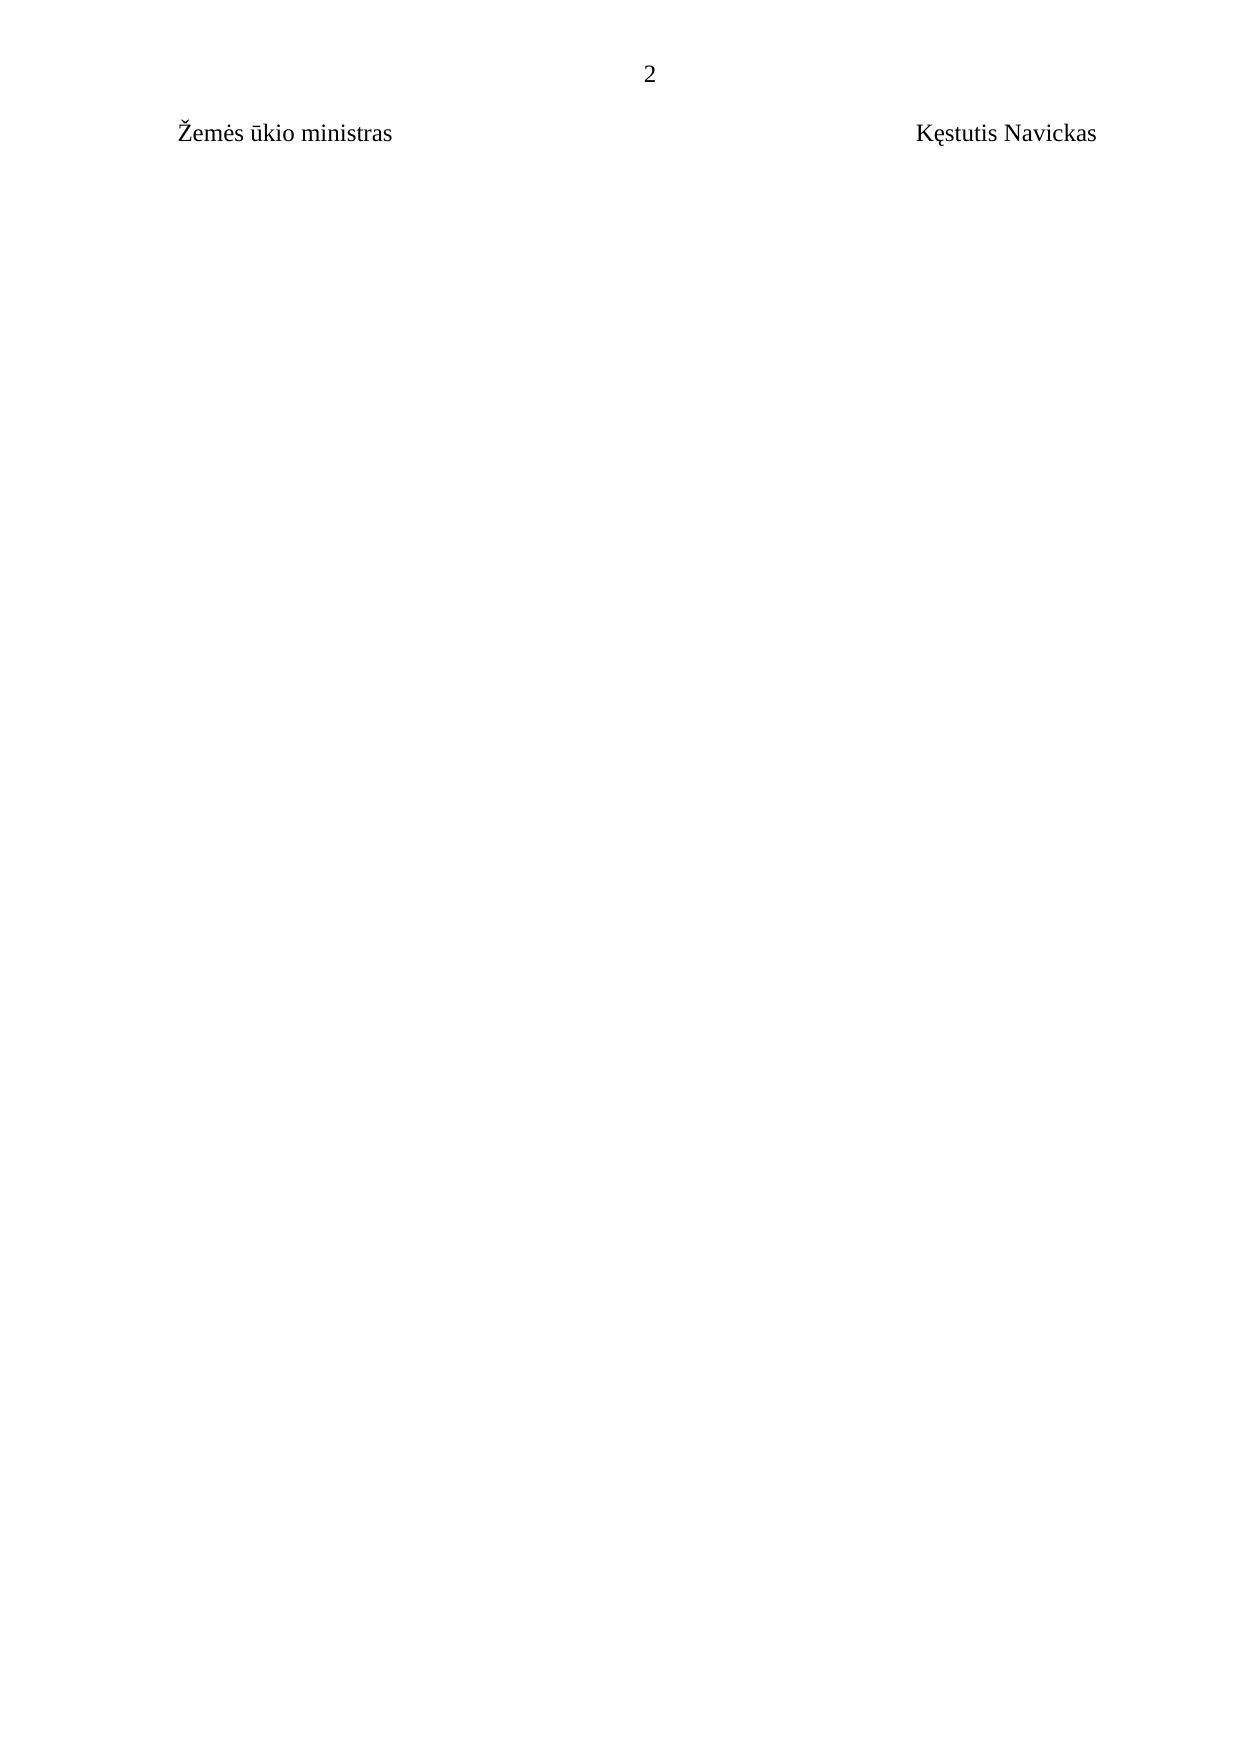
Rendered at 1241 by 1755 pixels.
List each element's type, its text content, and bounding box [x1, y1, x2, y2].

text Žemės ūkio ministras Kęstutis Navickas [177, 118, 1122, 147]
